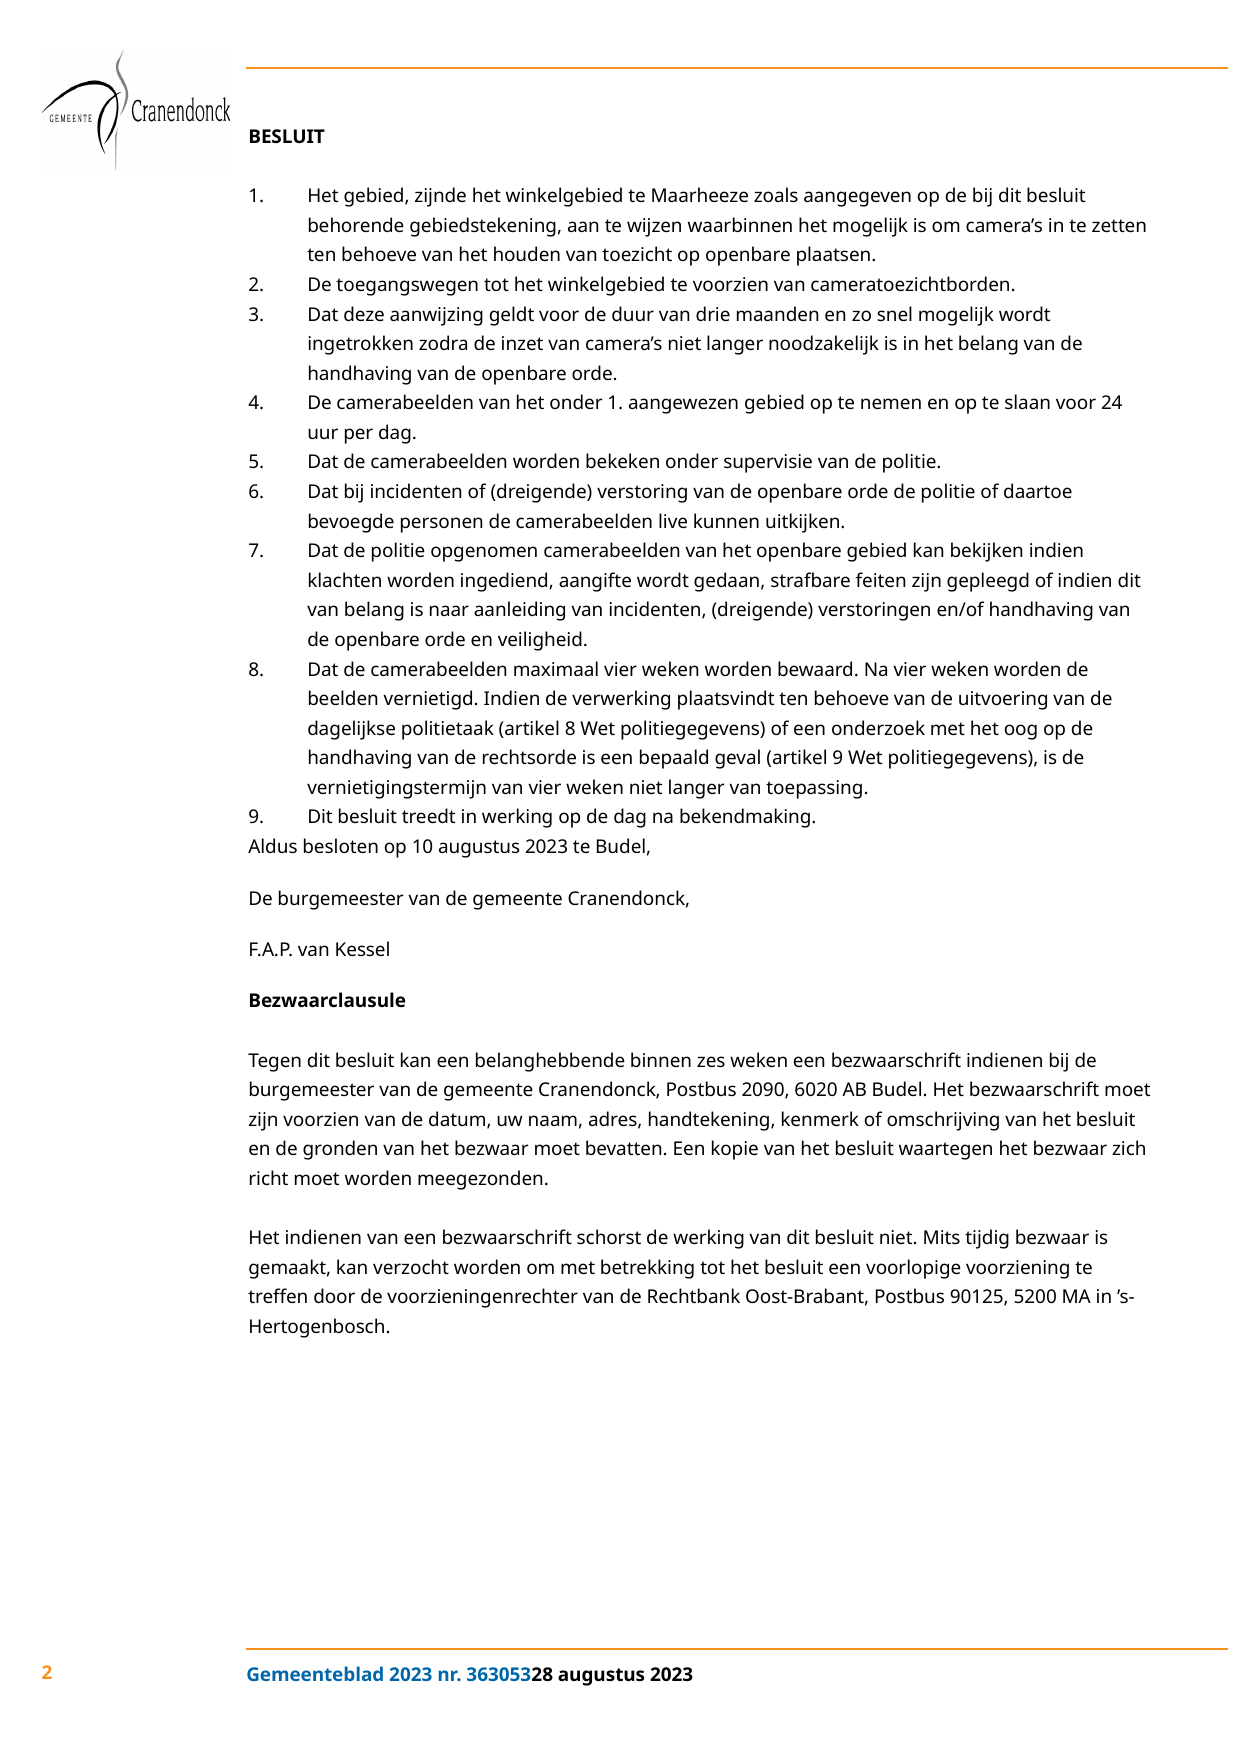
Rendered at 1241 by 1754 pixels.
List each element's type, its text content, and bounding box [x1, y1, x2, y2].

picture [41, 47, 231, 172]
list Dat de camerabeelden maximaal vier weken worden bewaard. Na vier weken worden de beelden vernietigd. Indien de verwerking plaatsvindt ten behoeve van de uitvoering van de dagelijkse politietaak (artikel 8 Wet politiegegevens) of een onderzoek met het oog op de handhaving van de rechtsorde is een bepaald geval (artikel 9 Wet politiegegevens), is de vernietigingstermijn van vier weken niet langer van toepassing. [248, 656, 1152, 800]
list Dat de politie opgenomen camerabeelden van het openbare gebied kan bekijken indien klachten worden ingediend, aangifte wordt gedaan, strafbare feiten zijn gepleegd of indien dit van belang is naar aanleiding van incidenten, (dreigende) verstoringen en/of handhaving van de openbare orde en veiligheid. [248, 537, 1152, 652]
list Het gebied, zijnde het winkelgebied te Maarheeze zoals aangegeven op de bij dit besluit behorende gebiedstekening, aan te wijzen waarbinnen het mogelijk is om camera’s in te zetten ten behoeve van het houden van toezicht op openbare plaatsen. [248, 182, 1152, 267]
text F.A.P. van Kessel [248, 936, 1152, 962]
text De burgemeester van de gemeente Cranendonck, [248, 885, 1152, 910]
list De camerabeelden van het onder 1. aangewezen gebied op te nemen en op te slaan voor 24 uur per dag. [248, 389, 1152, 445]
text Tegen dit besluit kan een belanghebbende binnen zes weken een bezwaarschrift indienen bij de burgemeester van de gemeente Cranendonck, Postbus 2090, 6020 AB Budel. Het bezwaarschrift moet zijn voorzien van de datum, uw naam, adres, handtekening, kenmerk of omschrijving van het besluit en de gronden van het bezwaar moet bevatten. Een kopie van het besluit waartegen het bezwaar zich richt moet worden meegezonden. [248, 1047, 1152, 1191]
list Dat deze aanwijzing geldt voor de duur van drie maanden en zo snel mogelijk wordt ingetrokken zodra de inzet van camera’s niet langer noodzakelijk is in het belang van de handhaving van de openbare orde. [248, 301, 1152, 386]
list Dat de camerabeelden worden bekeken onder supervisie van de politie. [248, 449, 1152, 474]
list Dit besluit treedt in werking op de dag na bekendmaking. [248, 804, 1152, 829]
text Aldus besloten op 10 augustus 2023 te Budel, [248, 833, 1152, 859]
text BESLUIT [248, 123, 1152, 149]
list Dat bij incidenten of (dreigende) verstoring van de openbare orde de politie of daartoe bevoegde personen de camerabeelden live kunnen uitkijken. [248, 478, 1152, 533]
text Het indienen van een bezwaarschrift schorst de werking van dit besluit niet. Mits tijdig bezwaar is gemaakt, kan verzocht worden om met betrekking tot het besluit een voorlopige voorziening te treffen door de voorzieningenrechter van de Rechtbank Oost-Brabant, Postbus 90125, 5200 MA in ’s-Hertogenbosch. [248, 1224, 1152, 1339]
list De toegangswegen tot het winkelgebied te voorzien van cameratoezichtborden. [248, 271, 1152, 297]
text Bezwaarclausule [248, 988, 1152, 1013]
